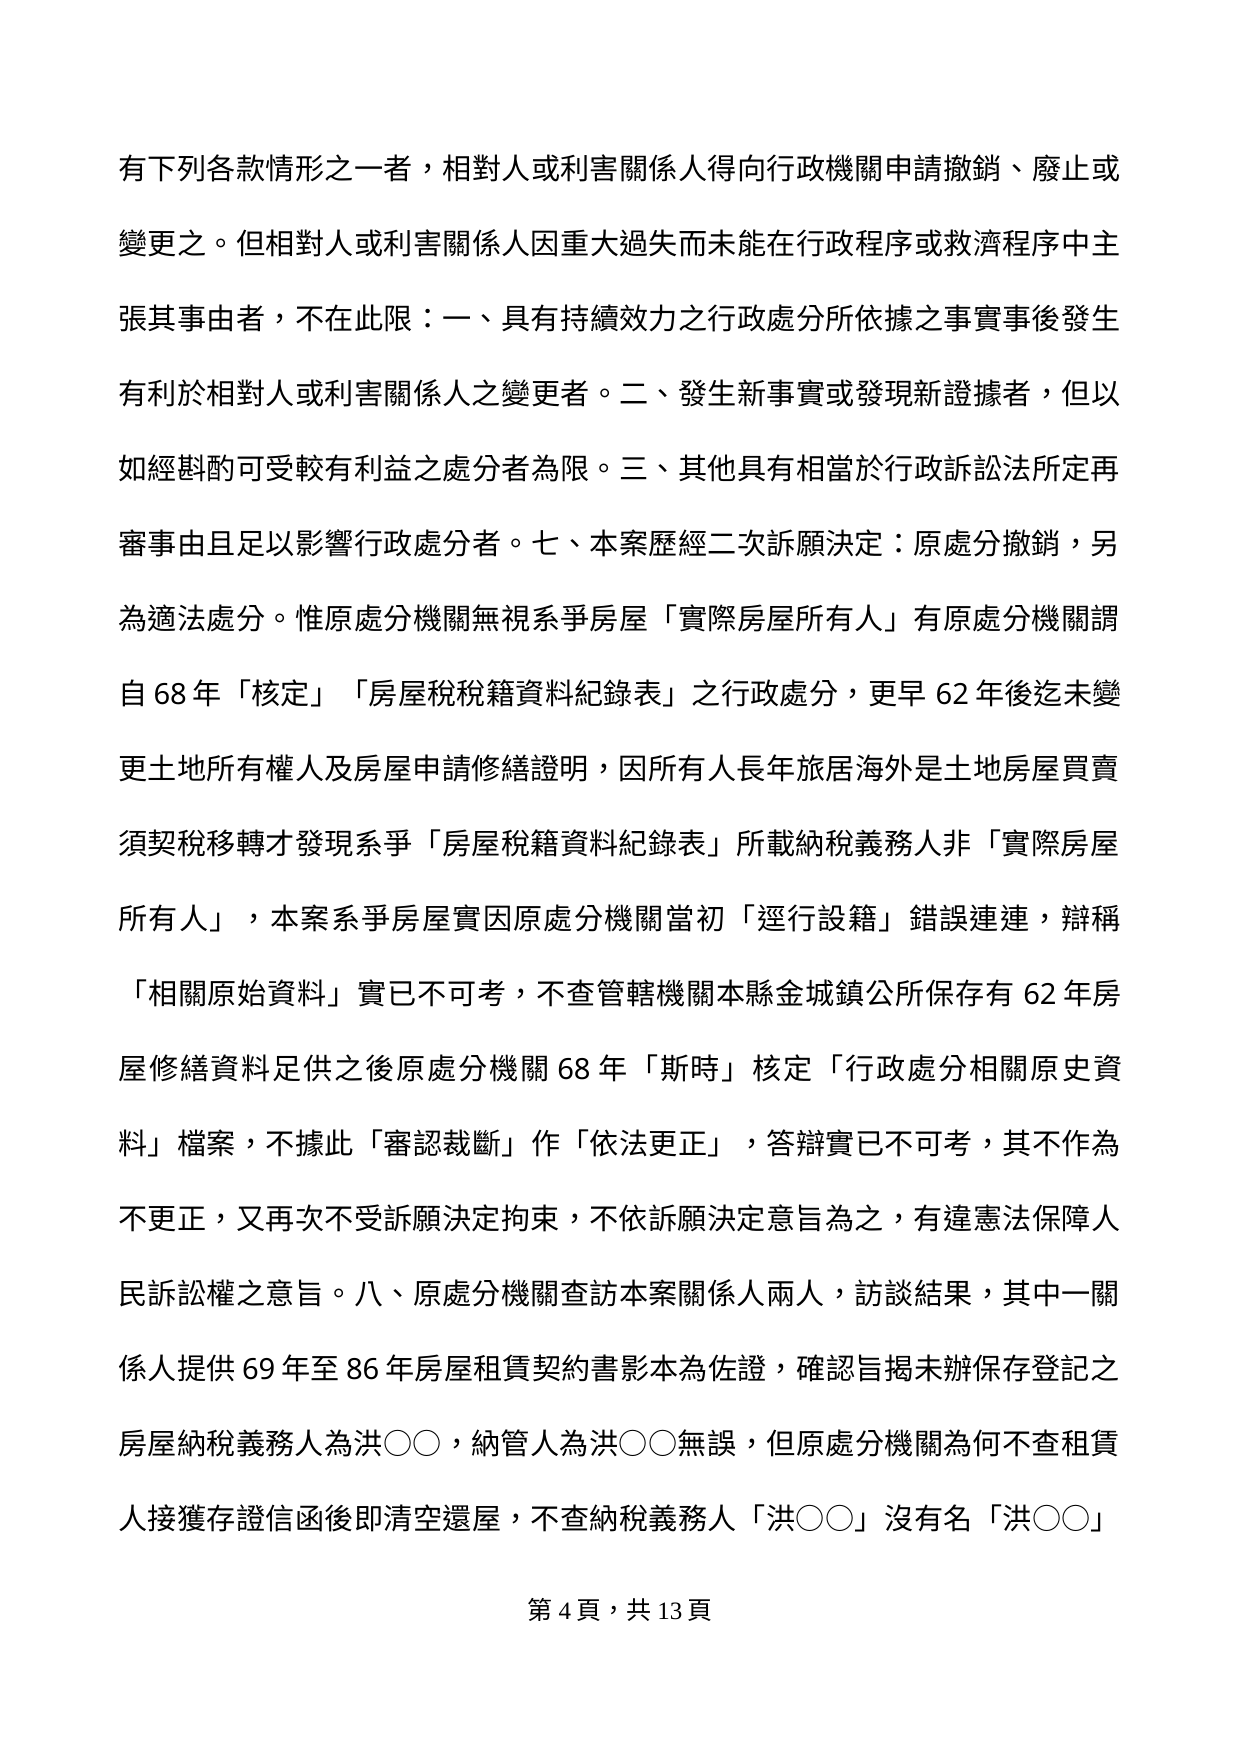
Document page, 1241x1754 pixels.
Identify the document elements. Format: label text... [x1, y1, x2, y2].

text 訴願人訴願及補充理由意旨略謂：一、原處分撤銷。二、原處分經訴願決定撤銷，原則上除非涉及事證調查，發現新事證得為維持與原處分相同之處分外，否則應受訴願決定之拘束，不得重為相同內容之處分。三、原處分機關不受：金門縣政府訴願審議委員會106年度府訴決字第003號決定書決議理由：「…係由案外人洪○○委託案外人洪○○申請修繕城字第0000號等5筆地號土地上之房屋，則系爭『房屋稅籍資料紀錄表』所載納稅義務人『洪○○』是否為系爭房屋之實際房屋所有人、現住人或管理人，『尚有疑義』，依卷附資料，並未見原處分機關加以『調查審認』，系爭房屋之實際房屋所有人、現住人或管理人為何人，仍有待原處分機關查明。」之訴願決定拘束，再不受：金門縣政府訴願審議委員會107年度府訴決字第002號決定書決議：「原處分撤銷，發回原行政處分機關，於30日內另為適法之處分」拘束，乃重為相同內容之處分。四、訴願人申請系爭房屋「金門縣金城鎮東門里菜市場路00號」房屋稅籍，經否准後訴願人提起訴願，業奉金門縣政府訴願審議委員會106年度府訴決字第003號決定書及107年度府訴決字第002號決定書撤銷原處分，發回原行政處分機關，另為適法之處分。其內容略以：「…僅依現有之房屋稅籍紀錄表、房屋平面圖及房屋現值稅額核計表等相關文件以為佐證，尚無法推定本訴願案系爭建物『金門縣金城鎮東門里菜市場路00號』，斯時係依房屋稅條例第7條規定申報或由本局逕行核定房屋現值課徵房屋稅…」，另依金門縣金城鎮公所檢送有關案外人洪○○於62年12月27日委託申請修繕房屋相關資料，係由案外人洪○○委託案外人洪○○申請修繕城字第0000號等5筆地號土地上之房屋，則系爭房屋稅籍資料紀錄表所載納稅義務人洪○○是否為系爭房屋之實際房屋所有人、現住人或管理人，尚有疑義。依卷附資料，並未見原處分機關加以調查審認，系爭房屋之實際房屋所有人、現住人或管理人為何人，仍有待原處分機關查明。是以本件尚有事實不明之情事，原處分機關未加詳盡調查，其駁回處分殊顯率斷，爰將原處分撤銷，由原處分機關另為適法之處分，以資妥適。五、原處分機關另為適法處分是於時限日前二天「匆匆」「查訪」同前辯所謂「房屋租賃契約書影本」為佐證，不依訴願決定意旨為之，不查本縣金城鎮公所留存政府文書檔案，調查審認『房屋稅籍資料紀錄表』所載納稅義務人『洪○○』是否為系爭房屋實際房屋所有人、現住人或管理人，稱「當初『­核定』納稅義務人為『洪○○(納管人洪○○)』之「相關原始資料」已不存在，承辦人員亦無法追尋，實已不可考」，原處分機關「行政處分」既「實已不可考」又見「重大明顯瑕疵」，再不依上開二次訴願決定意旨為之，令人扼腕。六、申報人依民法第242條債務人怠於行使其權利時，債權人因保全債權，得以自己之名義，行使其權利及行政程序法第36條行政機關應依職權調查證據，不受當事人主張之拘束，對當事人有利及不利事項一律注意。第117條違法行政處分於法定救濟期間經過後，原處分機關得依職權為全部或一部之撤銷；其上級機關，亦得為之。第128條行政處分於法定救濟期間經過後，具有下列各款情形之一者，相對人或利害關係人得向行政機關申請撤銷、廢止或變更之。但相對人或利害關係人因重大過失而未能在行政程序或救濟程序中主張其事由者，不在此限：一、具有持續效力之行政處分所依據之事實事後發生有利於相對人或利害關係人之變更者。二、發生新事實或發現新證據者，但以如經斟酌可受較有利益之處分者為限。三、其他具有相當於行政訴訟法所定再審事由且足以影響行政處分者。七、本案歷經二次訴願決定：原處分撤銷，另為適法處分。惟原處分機關無視系爭房屋「實際房屋所有人」有原處分機關謂自68年「核定」「房屋稅稅籍資料紀錄表」之行政處分，更早62年後迄未變更土地所有權人及房屋申請修繕證明，因所有人長年旅居海外是土地房屋買賣須契稅移轉才發現系爭「房屋稅籍資料紀錄表」所載納稅義務人非「實際房屋所有人」，本案系爭房屋實因原處分機關當初「逕行設籍」錯誤連連，辯稱「相關原始資料」實已不可考，不查管轄機關本縣金城鎮公所保存有62年房屋修繕資料足供之後原處分機關68年「斯時」核定「行政處分相關原史資料」檔案，不據此「審認裁斷」作「依法更正」，答辯實已不可考，其不作為不更正，又再次不受訴願決定拘束，不依訴願決定意旨為之，有違憲法保障人民訴訟權之意旨。八、原處分機關查訪本案關係人兩人，訪談結果，其中一關係人提供69年至86年房屋租賃契約書影本為佐證，確認旨揭未辦保存登記之房屋納稅義務人為洪○○，納管人為洪○○無誤，但原處分機關為何不查租賃人接獲存證信函後即清空還屋，不查納稅義務人「洪○○」沒有名「洪○○」此人姓名，而房屋座落地號確認「繕誤」，何以「洪○○」不是「洪○○」繕誤，無視金城鎮公所檢送有關案外人洪○○於62年12月27日委託申請修繕房屋相關資料，係由案外人洪○○委託案外人洪○○申請修繕城字第0000號等5筆地號土地上之房屋，也不查原「行政處分」最早人工抄寫之「房屋稅籍資料紀錄表」是如何作成，即謂實已不可考，在訴願決定期限內前二天匆匆查訪作成處分，原處分機關接連二次怠於依訴願決定意旨另為適法處分，誠如前揭，懇請上級機關金門縣政府依訴願法第81條規定：「訴願有理由者，受理訴願機關應以決定撤銷原行政處分之全部或一部，並得視事件之情節，逕為變更之決定……。」在二次撤銷原處分依規定「逕為變更」原處分決定，依行政程序法得依職權為全部或一部之撤銷；其上及機關，亦得為之，准許訴願人申請撤銷、廢止或變更；尚有疑義系爭「房屋稅籍資料紀錄表」所載房屋所有人「洪○○」為「洪○○」，俾便「洪○○」繼承人「洪○○」辦理稅籍繼承，申報人才能辦理房屋移轉「契稅申報，以憑繳納房屋稅，懇請准許訴願人，「房屋稅籍資料紀錄表」納稅義務人名義「變更申報」，實感德便云云。 [118, 123, 1122, 1548]
